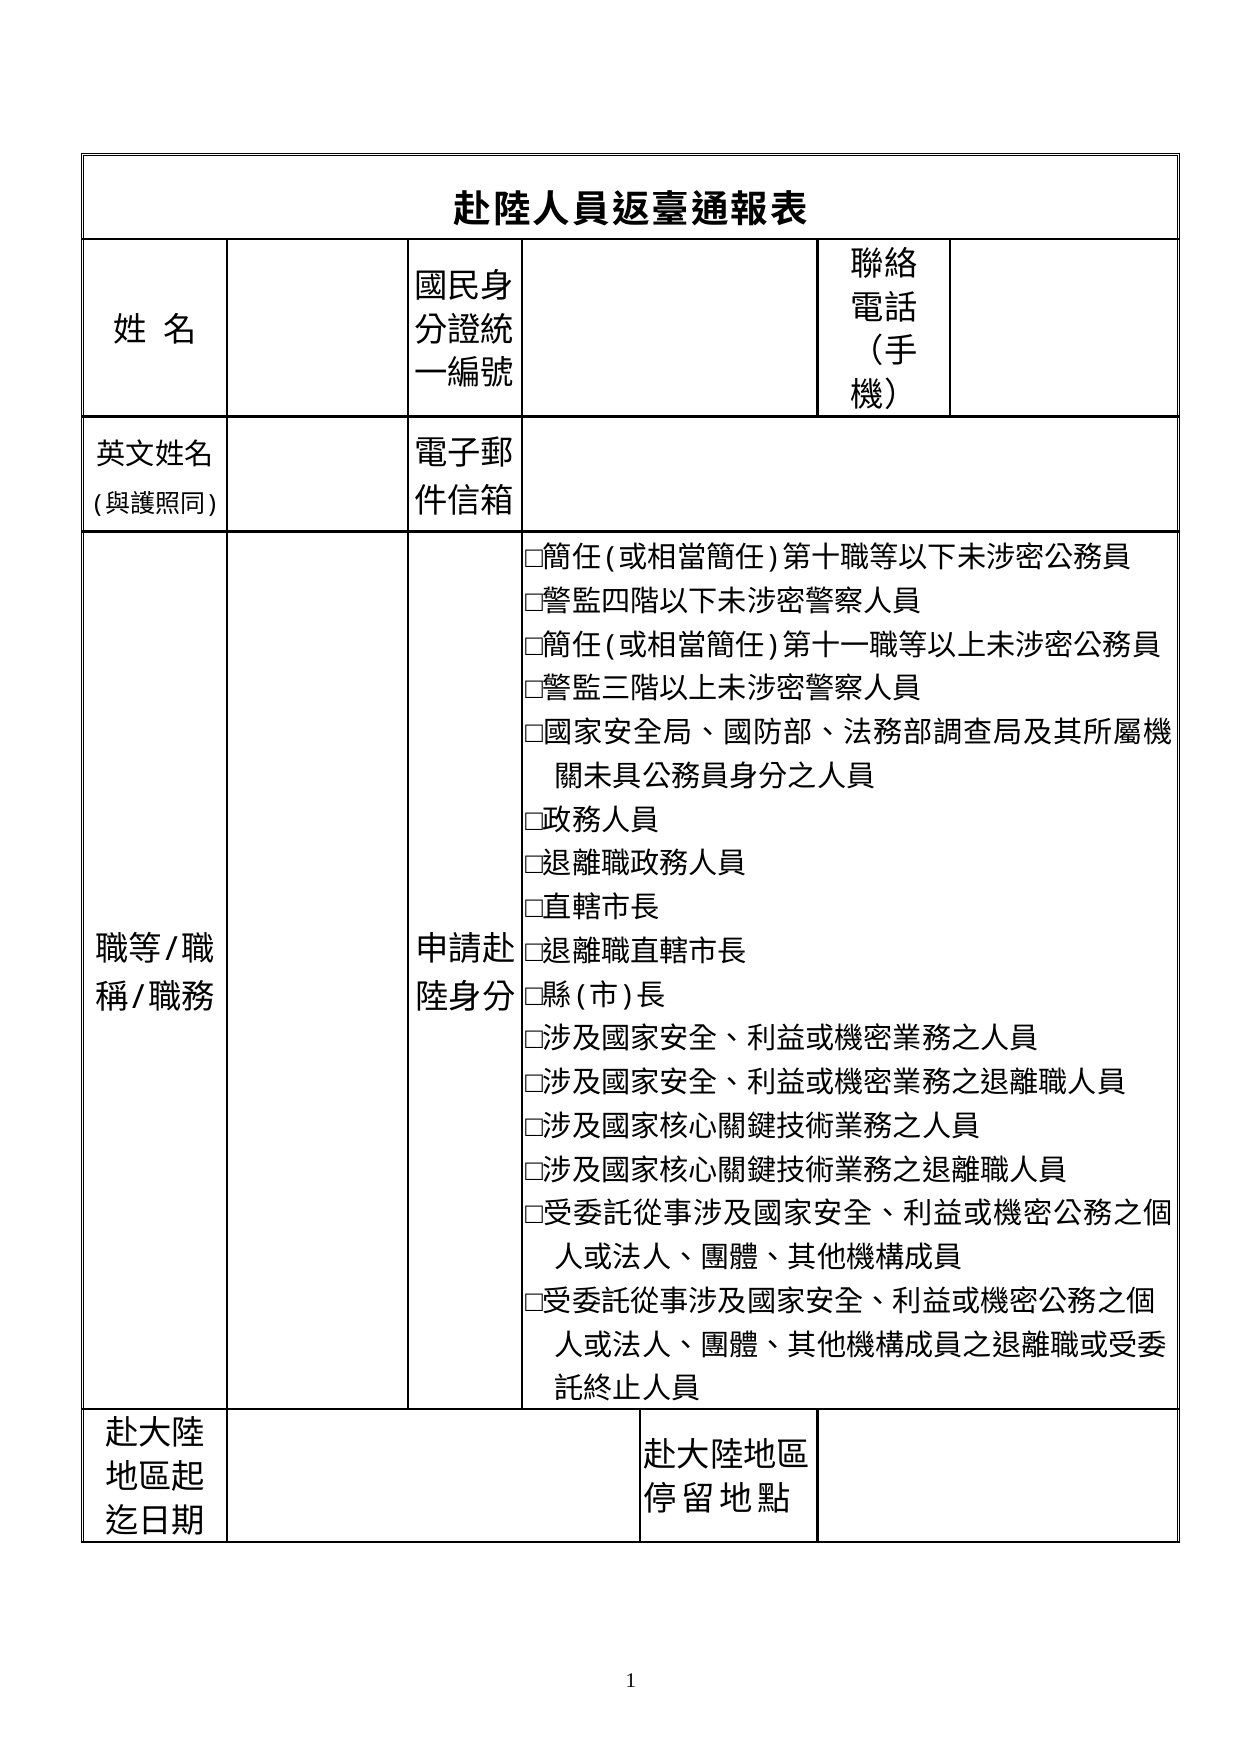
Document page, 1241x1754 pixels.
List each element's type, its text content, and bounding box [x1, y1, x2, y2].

table_cell 姓 名 [84, 240, 226, 415]
table_header 赴陸人員返臺通報表 [84, 156, 1177, 238]
table_cell 赴大陸地區停留地點 [641, 1410, 816, 1541]
table_cell □簡任(或相當簡任)第十職等以下未涉密公務員 □警監四階以下未涉密警察人員 □簡任(或相當簡任)第十一職等以上未涉密公務員 □警監三階以上未涉密警察人員 □國家安全局、國防部、法務部調查局及其所屬機關未具公務員身分之人員 □政務人員 □退離職政務人員 □直轄市長 □退離職直轄市長 □縣(市)長 □涉及國家安全、利益或機密業務之人員 □涉及國家安全、利益或機密業務之退離職人員 □涉及國家核心關鍵技術業務之人員 □涉及國家核心關鍵技術業務之退離職人員 □受委託從事涉及國家安全、利益或機密公務之個人或法人、團體、其他機構成員 □受委託從事涉及國家安全、利益或機密公務之個人或法人、團體、其他機構成員之退離職或受委託終止人員 [523, 533, 1177, 1407]
table_cell 電子郵件信箱 [409, 418, 521, 530]
table_cell [523, 240, 816, 415]
table_cell [228, 1410, 639, 1541]
table_cell 聯絡 電話 （手機） [819, 240, 949, 415]
table_cell 赴大陸地區起迄日期 [84, 1410, 226, 1541]
table_cell [523, 418, 1177, 530]
table_cell 國民身分證統一編號 [409, 240, 521, 415]
table_cell 職等/職稱/職務 [84, 533, 226, 1407]
table_cell [951, 240, 1177, 415]
table_cell [228, 418, 407, 530]
table_cell [819, 1410, 1177, 1541]
table_cell 申請赴陸身分 [409, 533, 521, 1407]
table_cell [228, 533, 407, 1407]
table_cell [228, 240, 407, 415]
table_cell 英文姓名 (與護照同) [84, 418, 226, 530]
